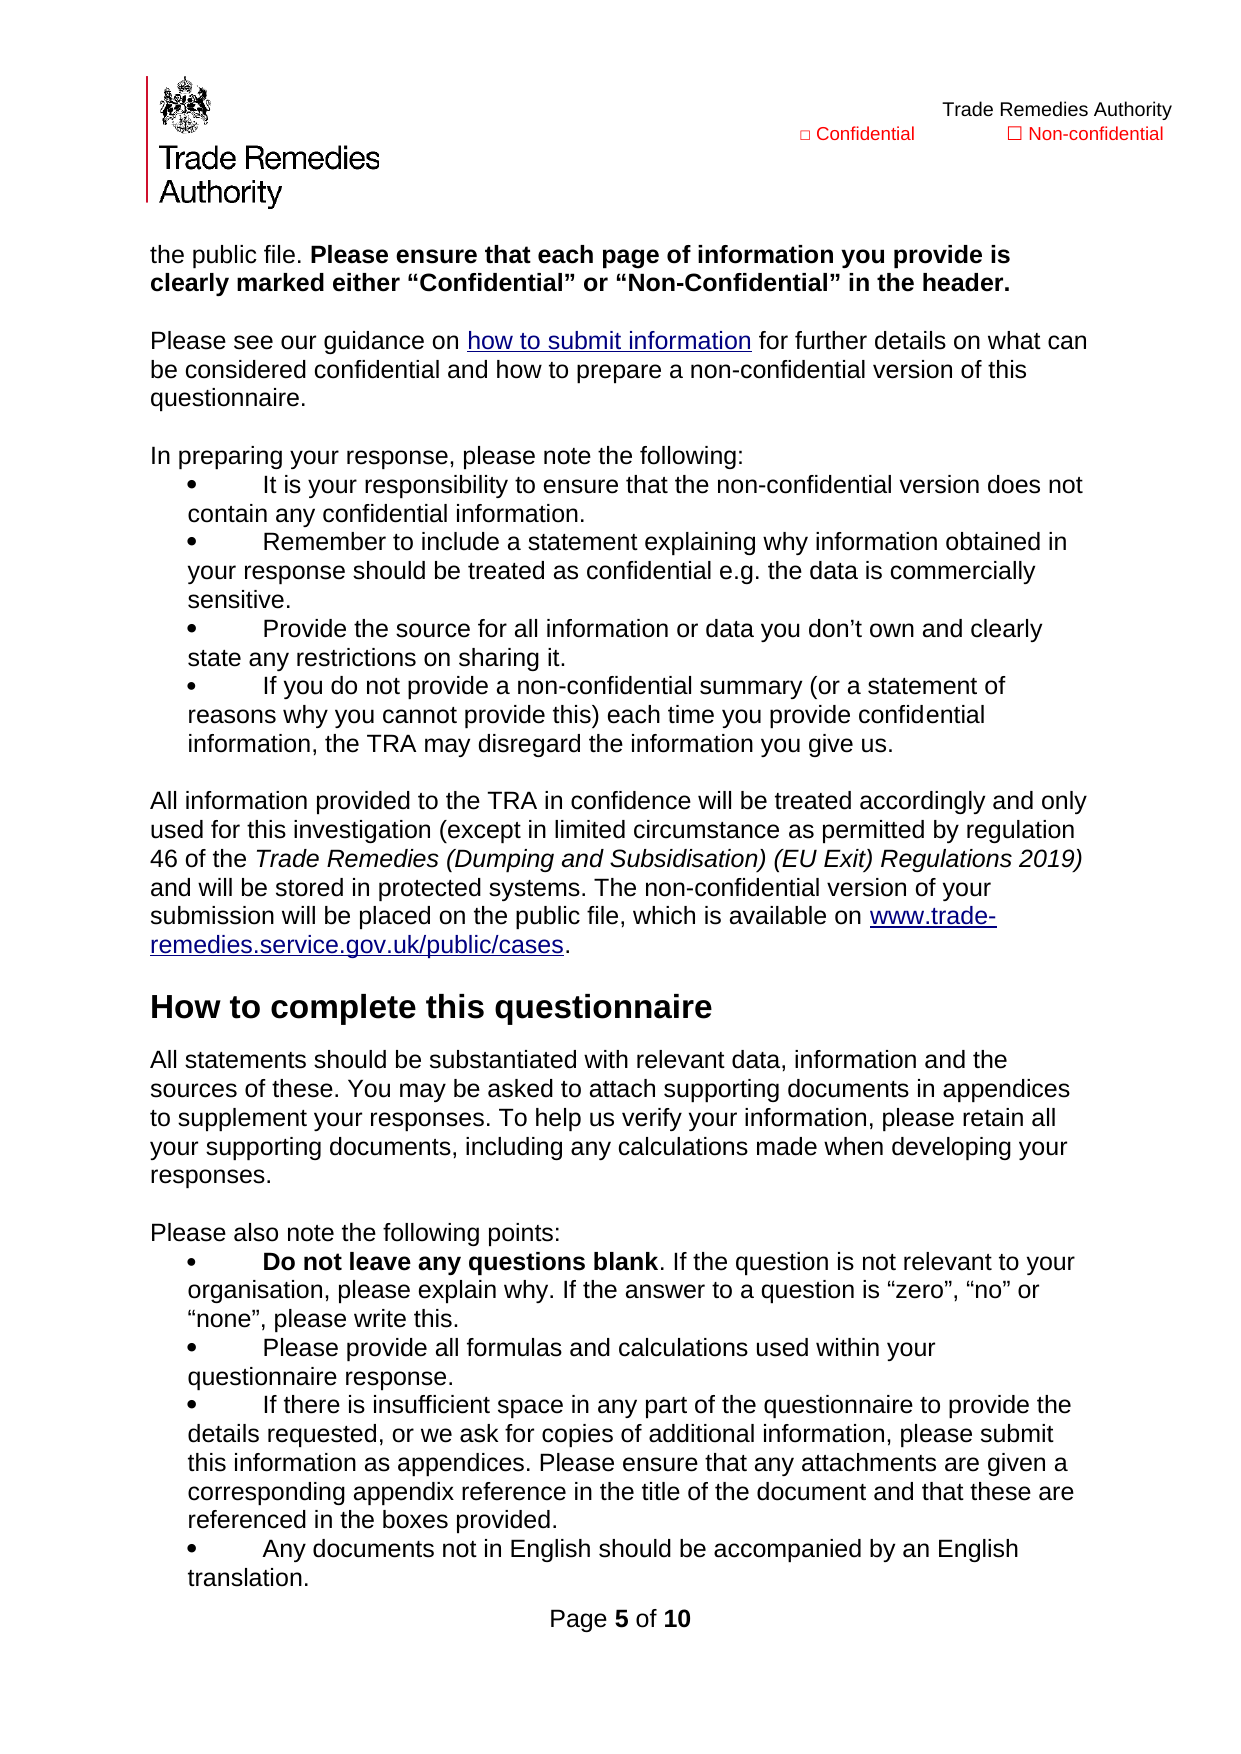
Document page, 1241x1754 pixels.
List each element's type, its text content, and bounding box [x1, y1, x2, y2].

list If there is insufficient space in any part of the questionnaire to provide the details requested, or we ask for copies of additional information, please submit this information as appendices. Please ensure that any attachments are given a corresponding appendix reference in the title of the document and that these are referenced in the boxes provided. [187, 1390, 1090, 1534]
list Any documents not in English should be accompanied by an English translation. [187, 1534, 1090, 1592]
text Please also note the following points: [150, 1218, 1090, 1246]
subtitle How to complete this questionnaire [150, 987, 1090, 1026]
list If you do not provide a non-confidential summary (or a statement of reasons why you cannot provide this) each time you provide confidential information, the TRA may disregard the information you give us. [187, 671, 1090, 757]
list Please provide all formulas and calculations used within your questionnaire response. [187, 1333, 1090, 1390]
text All statements should be substantiated with relevant data, information and the sources of these. You may be asked to attach supporting documents in appendices to supplement your responses. To help us verify your information, please retain all your supporting documents, including any calculations made when developing your responses. [150, 1045, 1090, 1189]
list Remember to include a statement explaining why information obtained in your response should be treated as confidential e.g. the data is commercially sensitive. [187, 527, 1090, 614]
list Do not leave any questions blank. If the question is not relevant to your organisation, please explain why. If the answer to a question is “zero”, “no” or “none”, please write this. [187, 1246, 1090, 1333]
text the public file. Please ensure that each page of information you provide is clearly marked either “Confidential” or “Non-Confidential” in the header. [150, 240, 1090, 297]
text Please see our guidance on how to submit information for further details on what can be considered confidential and how to prepare a non-confidential version of this questionnaire. [150, 326, 1090, 412]
text In preparing your response, please note the following: [150, 441, 1090, 470]
list Provide the source for all information or data you don’t own and clearly state any restrictions on sharing it. [187, 614, 1090, 671]
list It is your responsibility to ensure that the non-confidential version does not contain any confidential information. [187, 470, 1090, 527]
text All information provided to the TRA in confidence will be treated accordingly and only used for this investigation (except in limited circumstance as permitted by regulation 46 of the Trade Remedies (Dumping and Subsidisation) (EU Exit) Regulations 2019) and will be stored in protected systems. The non-confidential version of your submission will be placed on the public file, which is available on www.trade-remedies.service.gov.uk/public/cases. [150, 786, 1090, 959]
